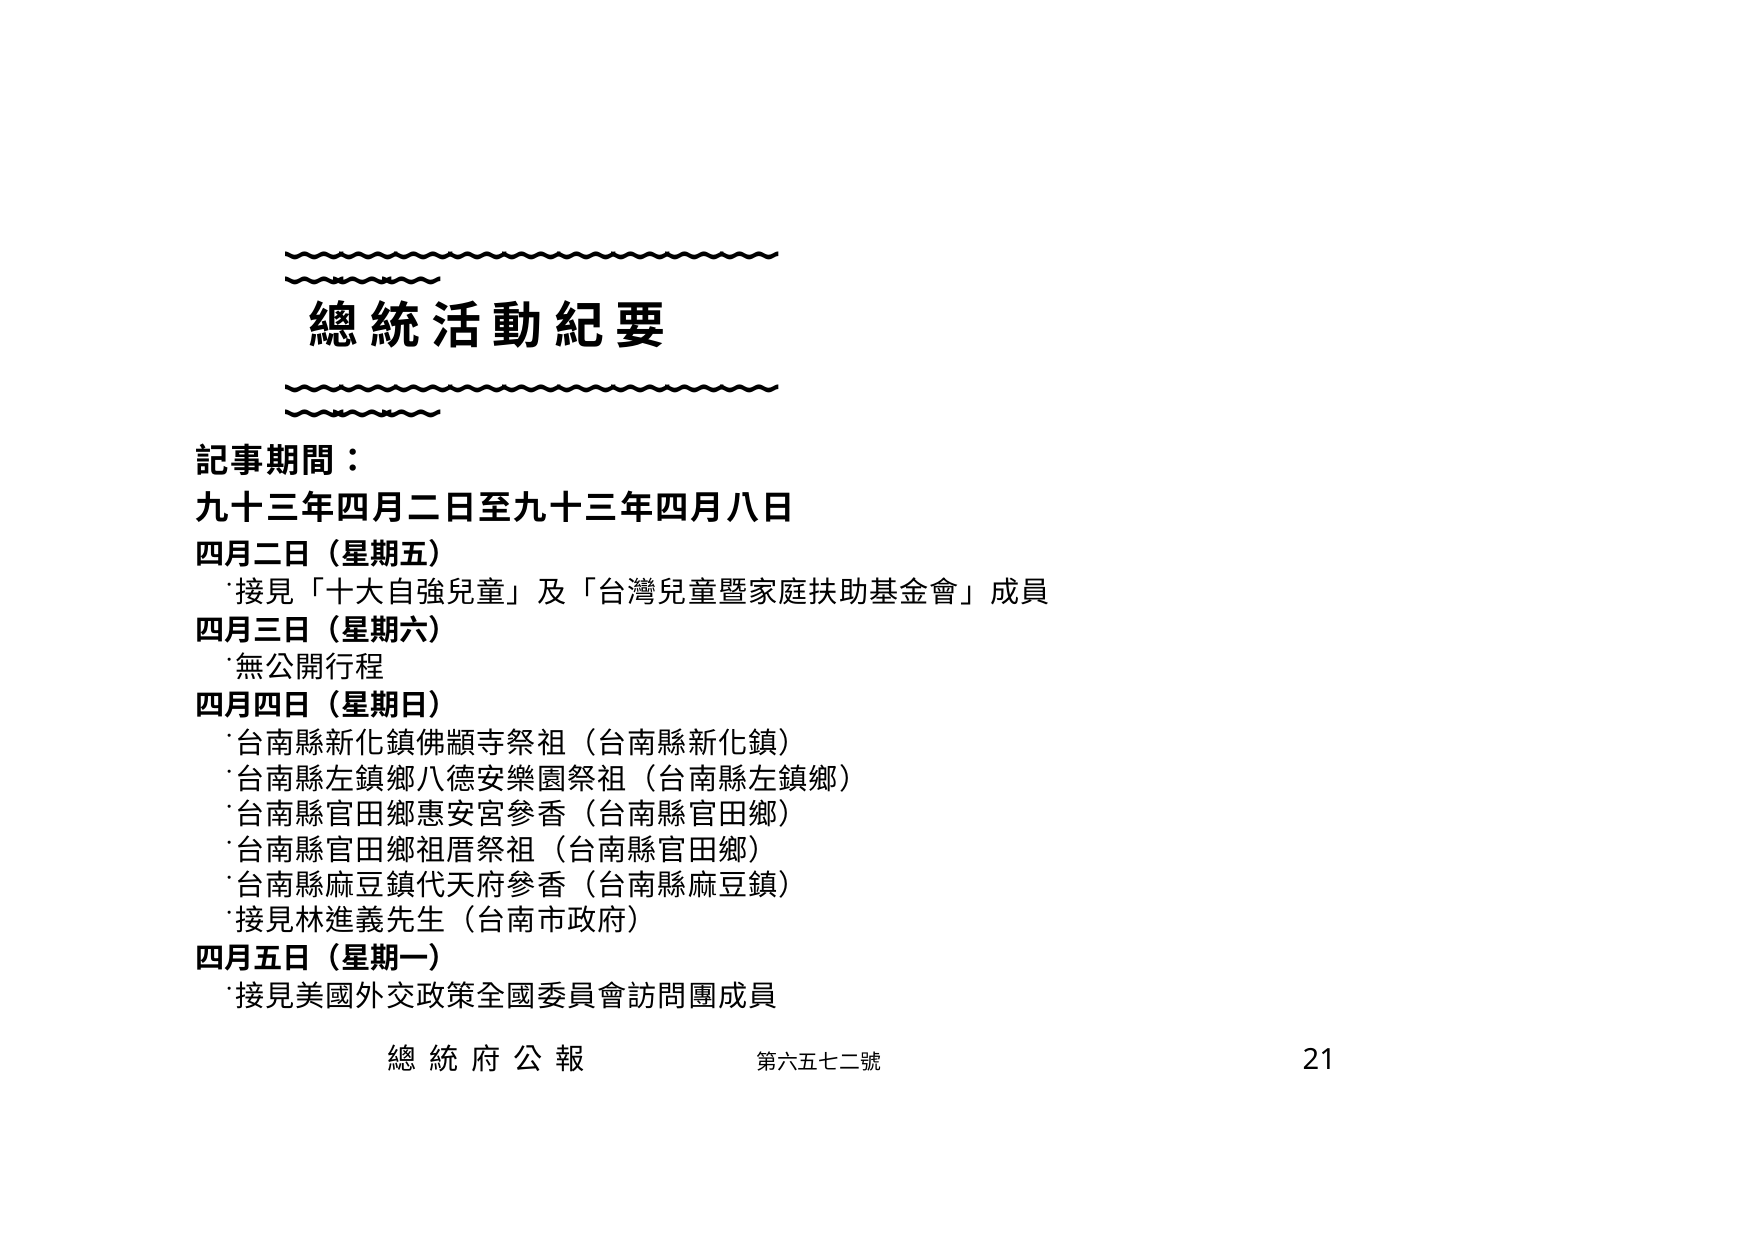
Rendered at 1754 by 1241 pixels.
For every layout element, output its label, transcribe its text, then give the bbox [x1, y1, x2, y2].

text 四月三日（星期六） [195, 612, 1559, 647]
table_header ﹏﹏﹏﹏﹏﹏﹏﹏﹏﹏﹏﹏ [282, 222, 782, 284]
text 四月五日（星期一） [195, 940, 1559, 976]
table_cell ﹏﹏﹏﹏﹏﹏﹏﹏﹏﹏﹏﹏ [282, 368, 782, 430]
text ˙接見美國外交政策全國委員會訪問團成員 [224, 978, 1559, 1014]
text 四月四日（星期日） [195, 687, 1559, 723]
text 四月二日（星期五） [195, 536, 1559, 571]
text ˙台南縣左鎮鄉八德安樂園祭祖（台南縣左鎮鄉） [224, 761, 1559, 796]
text 記事期間： [195, 442, 1559, 480]
text ˙接見林進義先生（台南市政府） [224, 902, 1559, 938]
table_cell 總 統 活 動 紀 要 [282, 284, 782, 367]
text ˙接見「十大自強兒童」及「台灣兒童暨家庭扶助基金會」成員 [224, 574, 1559, 609]
text ˙台南縣官田鄉惠安宮參香（台南縣官田鄉） [224, 796, 1559, 832]
text ˙台南縣官田鄉祖厝祭祖（台南縣官田鄉） [224, 832, 1559, 867]
text 九十三年四月二日至九十三年四月八日 [195, 492, 1559, 526]
text ˙台南縣新化鎮佛顓寺祭祖（台南縣新化鎮） [224, 725, 1559, 761]
text ˙台南縣麻豆鎮代天府參香（台南縣麻豆鎮） [224, 867, 1559, 902]
text ˙無公開行程 [224, 649, 1559, 685]
